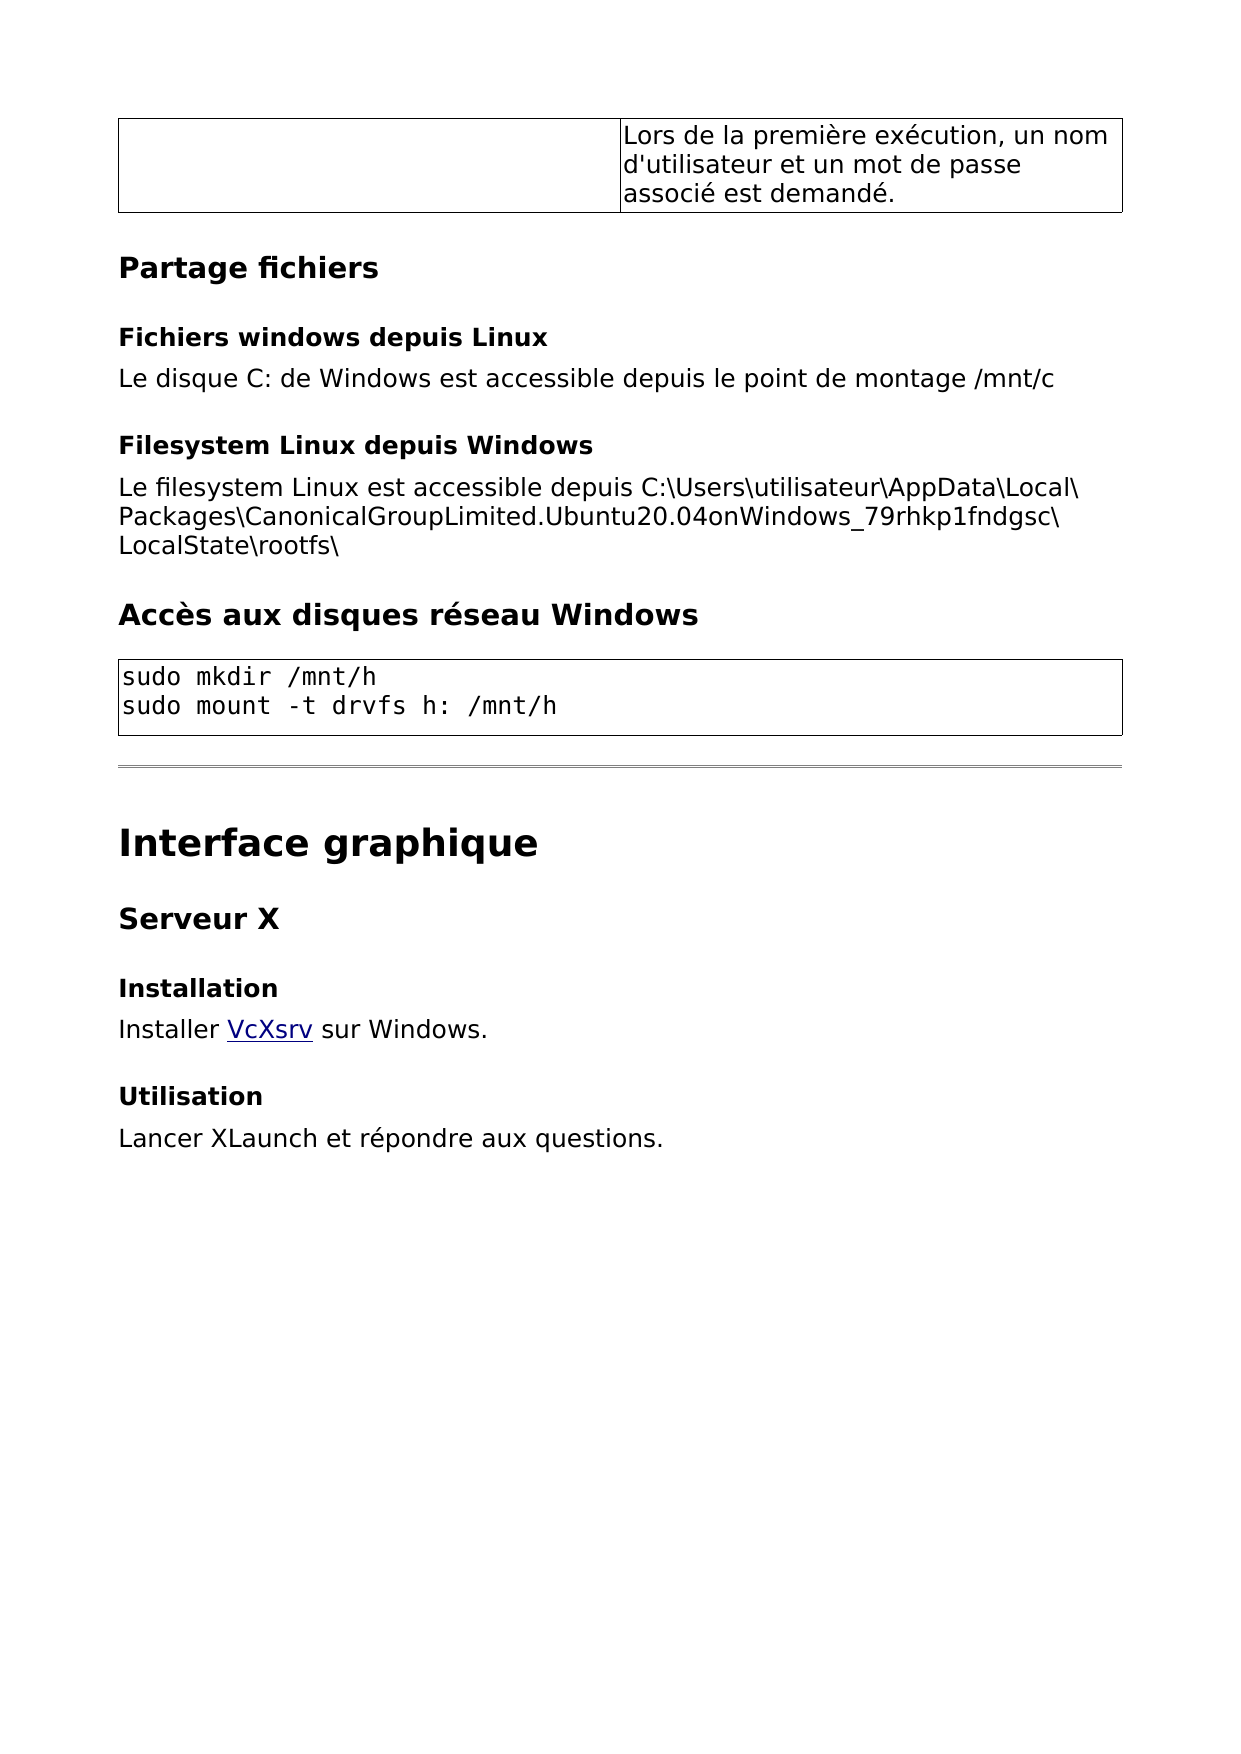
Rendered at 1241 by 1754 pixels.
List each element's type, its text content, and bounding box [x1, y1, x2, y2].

subtitle Serveur X [118, 903, 1122, 937]
subtitle Interface graphique [118, 821, 1122, 865]
subtitle Filesystem Linux depuis Windows [118, 431, 1122, 460]
text Le disque C: de Windows est accessible depuis le point de montage /mnt/c [118, 364, 1122, 394]
subtitle Installation [118, 974, 1122, 1003]
text Installer VcXsrv sur Windows. [118, 1016, 1122, 1045]
subtitle Accès aux disques réseau Windows [118, 598, 1122, 632]
table_header [119, 119, 620, 212]
text Lancer XLaunch et répondre aux questions. [118, 1124, 1122, 1153]
subtitle Partage fichiers [118, 251, 1122, 285]
subtitle Utilisation [118, 1082, 1122, 1112]
text Le filesystem Linux est accessible depuis C:\Users\utilisateur\AppData\Local\Packages\CanonicalGroupLimited.Ubuntu20.04onWindows_79rhkp1fndgsc\LocalState\rootfs\ [118, 473, 1122, 560]
table_header Lors de la première exécution, un nom d'utilisateur et un mot de passe associé est demandé. [621, 119, 1122, 212]
subtitle Fichiers windows depuis Linux [118, 323, 1122, 352]
table_header sudo mkdir /mnt/h sudo mount -t drvfs h: /mnt/h [119, 660, 1122, 735]
